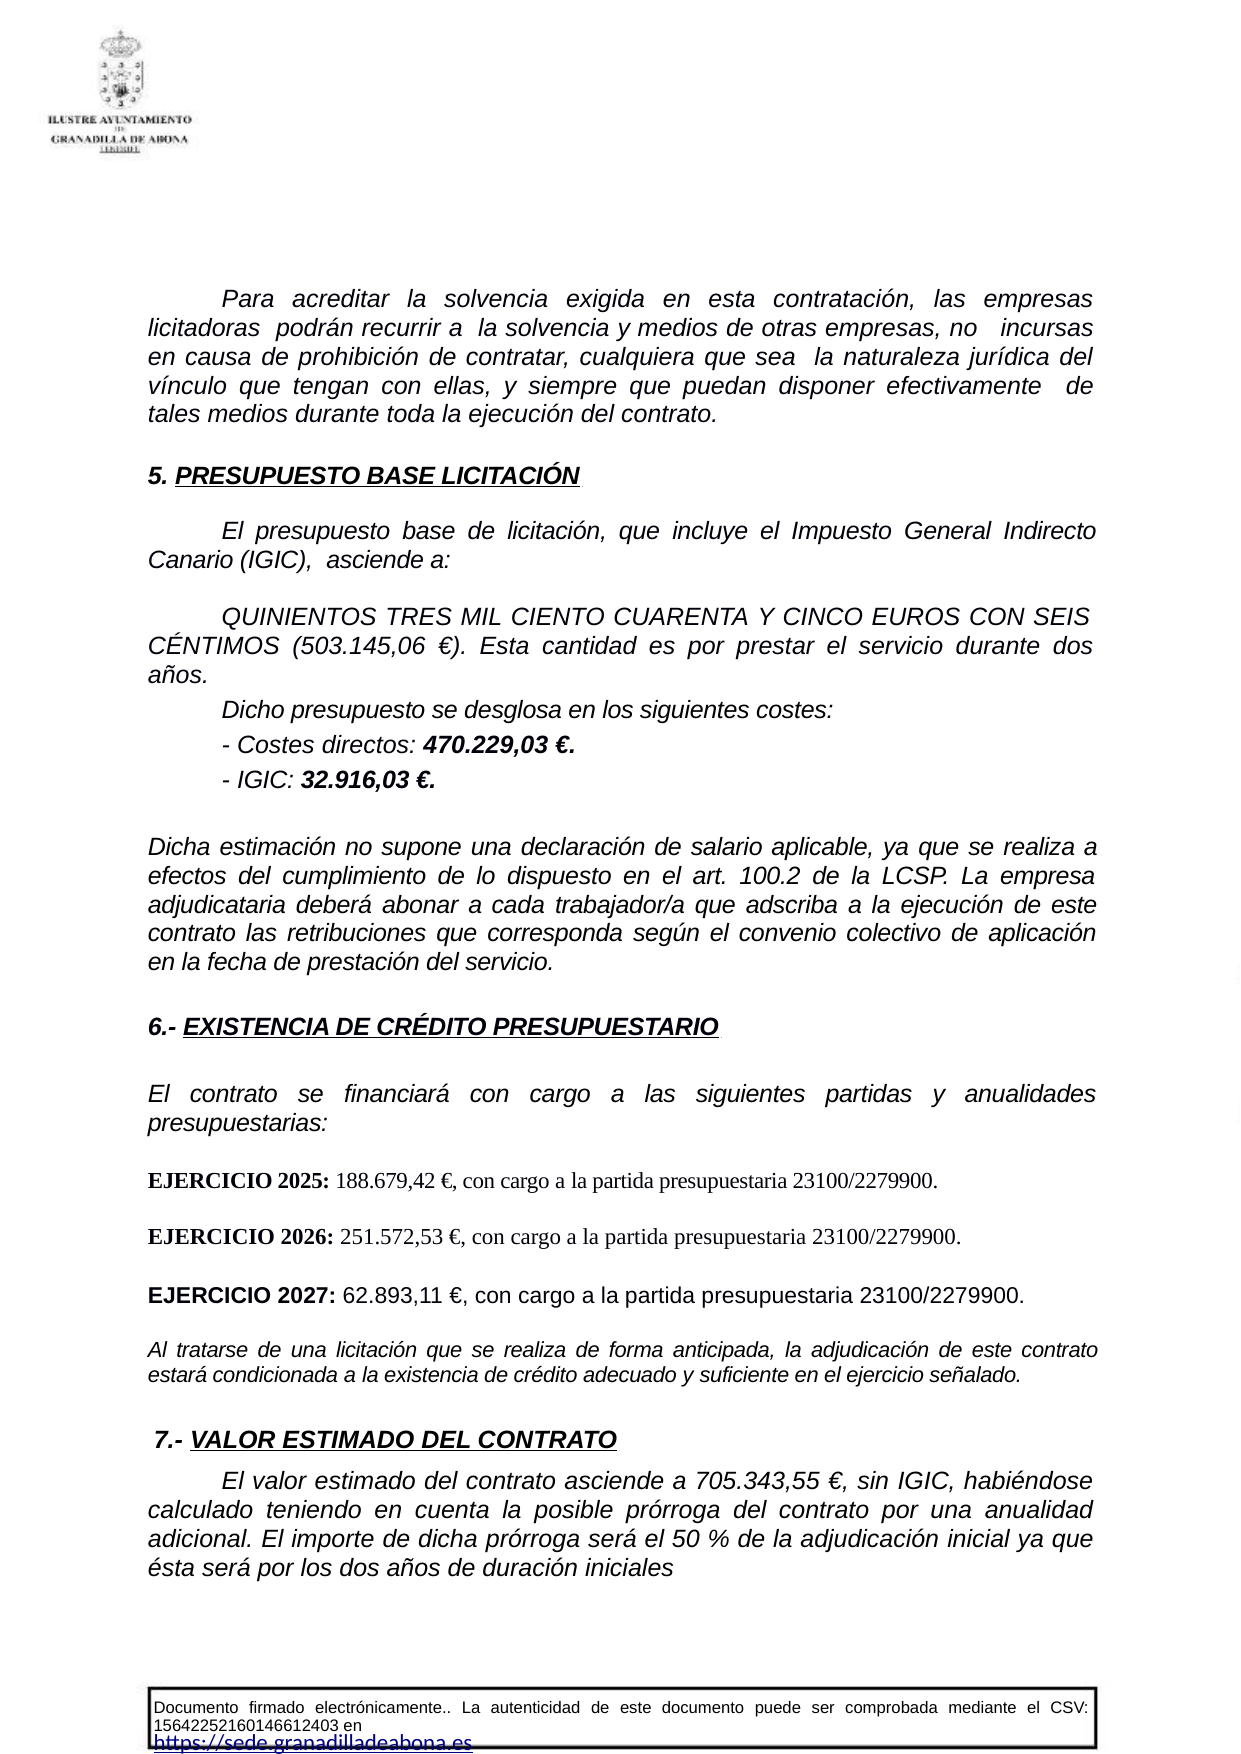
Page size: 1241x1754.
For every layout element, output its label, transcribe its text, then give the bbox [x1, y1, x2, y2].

text Costes directos: 470.229,03 €. [237, 731, 601, 759]
text ésta será por los dos años de duración iniciales [148, 1554, 1117, 1582]
text Al tratarse de una licitación que se realiza de forma anticipada, la adjudicación de este contrato [148, 1338, 1118, 1363]
text en la fecha de prestación del servicio. [148, 948, 1118, 976]
text Dicha estimación no supone una declaración de salario aplicable, ya que se realiza a [148, 833, 1118, 861]
text 5. PRESUPUESTO BASE LICITACIÓN [148, 462, 607, 490]
text Para acreditar la solvencia exigida en esta contratación, las empresas [221, 286, 1117, 313]
text adjudicataria deberá abonar a cada trabajador/a que adscriba a la ejecución de este [148, 891, 1118, 919]
text IGIC: 32.916,03 €. [237, 766, 461, 794]
text 15642252160146612403 en https://sede.granadilladeabona.es [153, 1717, 642, 1754]
text licitadoras podrán recurrir a la solvencia y medios de otras empresas, no incursas [148, 314, 1117, 342]
text El contrato se financiará con cargo a las siguientes partidas y anualidades [148, 1080, 1118, 1108]
text - [221, 766, 237, 794]
text contrato las retribuciones que corresponda según el convenio colectivo de aplicación [148, 919, 1118, 947]
text - [221, 731, 237, 759]
text EJERCICIO 2027: 62.893,11 €, con cargo a la partida presupuestaria 23100/2279900. [148, 1283, 1052, 1309]
text QUINIENTOS TRES MIL CIENTO CUARENTA Y CINCO EUROS CON SEIS [221, 603, 1117, 631]
text 6.- EXISTENCIA DE CRÉDITO PRESUPUESTARIO [148, 1013, 746, 1041]
text calculado teniendo en cuenta la posible prórroga del contrato por una anualidad [148, 1496, 1117, 1524]
text vínculo que tengan con ellas, y siempre que puedan disponer efectivamente de [148, 372, 1117, 400]
text adicional. El importe de dicha prórroga será el 50 % de la adjudicación inicial ya que [148, 1525, 1117, 1553]
text tales medios durante toda la ejecución del contrato. [148, 401, 1117, 428]
text EJERCICIO 2025: 188.679,42 €, con cargo a la partida presupuestaria 23100/2279900. [148, 1168, 962, 1193]
text CÉNTIMOS (503.145,06 €). Esta cantidad es por prestar el servicio durante dos [148, 632, 1117, 660]
text Documento firmado electrónicamente.. La autenticidad de este documento puede ser comprobada mediante el CSV: [153, 1699, 1113, 1718]
text EJERCICIO 2026: 251.572,53 €, con cargo a la partida presupuestaria 23100/2279900. [148, 1224, 987, 1249]
text años. [148, 661, 1117, 689]
text en causa de prohibición de contratar, cualquiera que sea la naturaleza jurídica del [148, 343, 1117, 371]
text presupuestarias: [148, 1109, 1118, 1137]
text Canario (IGIC), asciende a: [148, 546, 1118, 574]
text 7.- VALOR ESTIMADO DEL CONTRATO [153, 1426, 646, 1454]
text Dicho presupuesto se desglosa en los siguientes costes: [221, 696, 858, 724]
text efectos del cumplimiento de lo dispuesto en el art. 100.2 de la LCSP. La empresa [148, 862, 1118, 890]
text estará condicionada a la existencia de crédito adecuado y suficiente en el ejercicio señalado. [148, 1363, 1118, 1388]
text El presupuesto base de licitación, que incluye el Impuesto General Indirecto [221, 517, 1118, 545]
text El valor estimado del contrato asciende a 705.343,55 €, sin IGIC, habiéndose [221, 1467, 1118, 1495]
